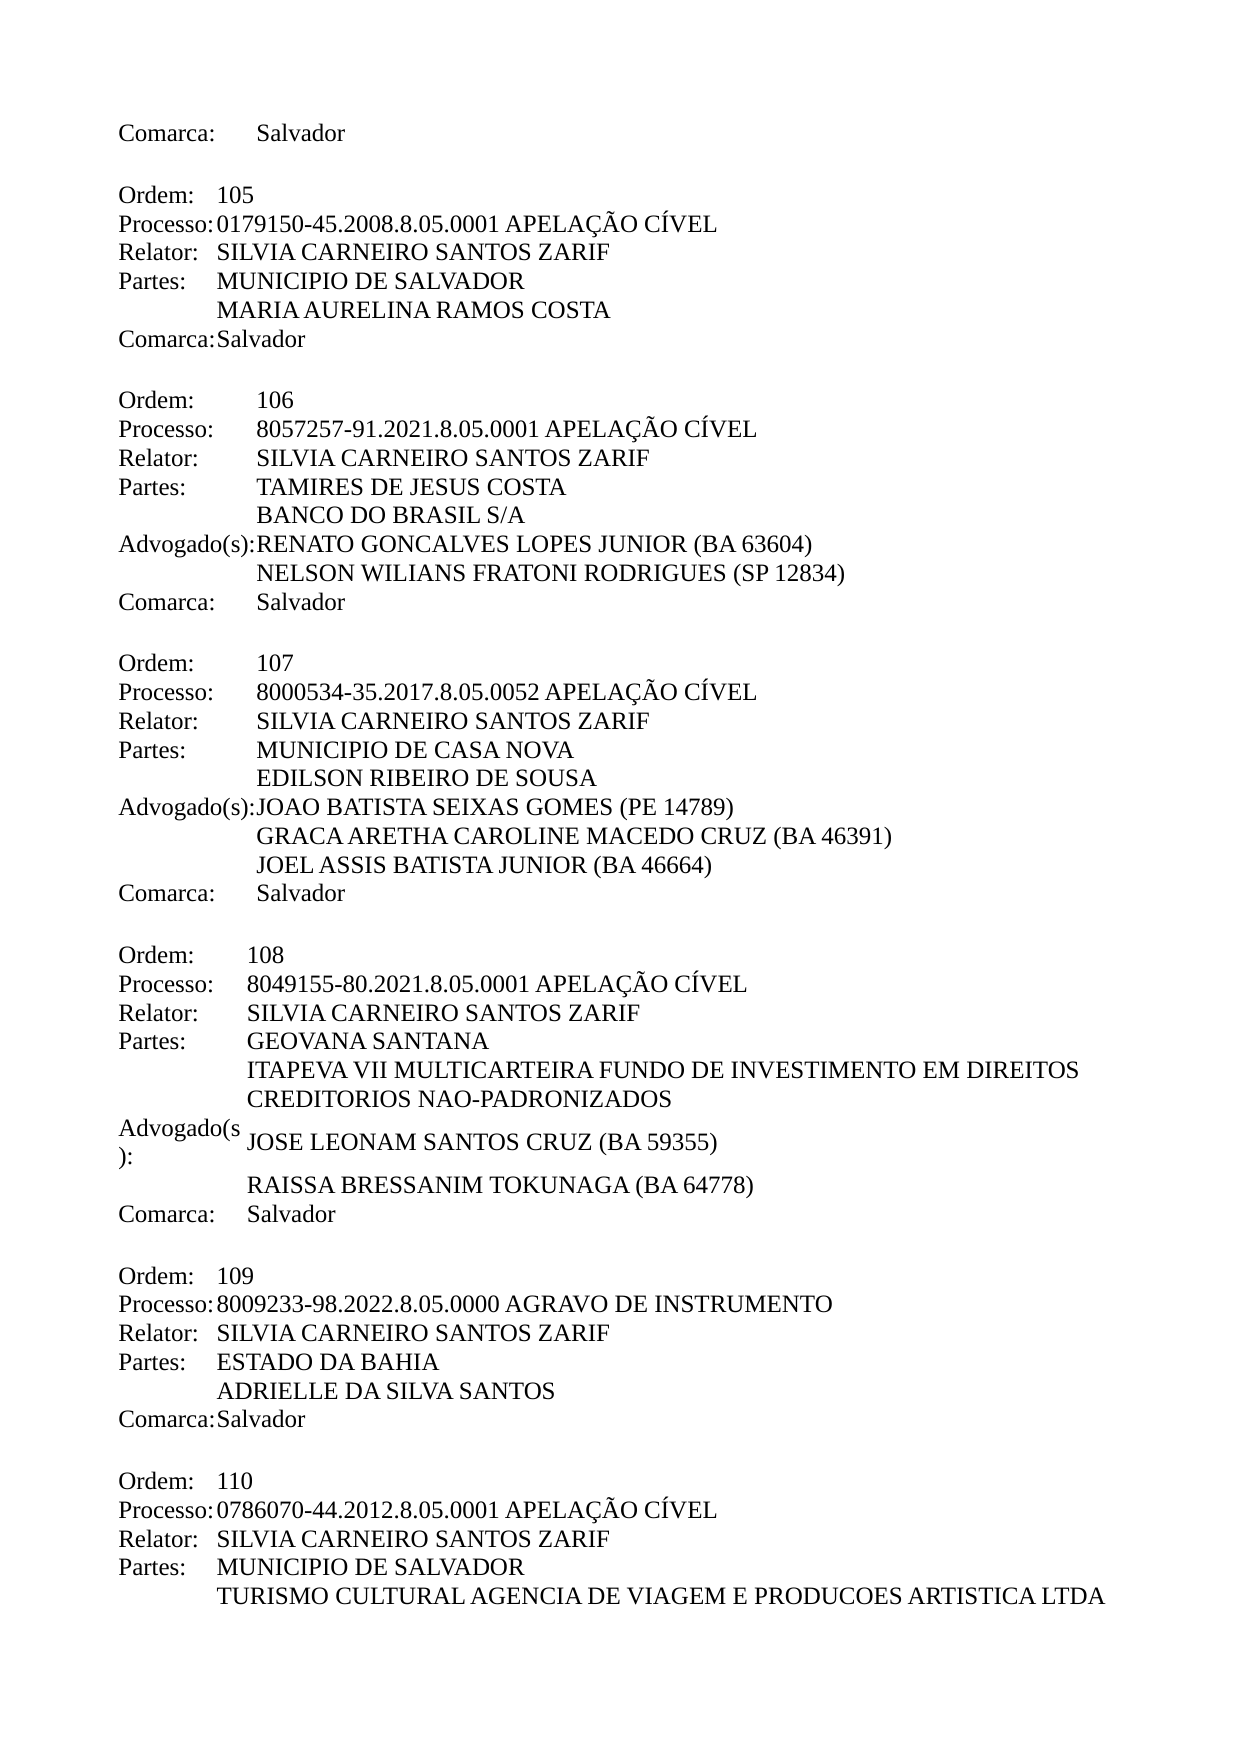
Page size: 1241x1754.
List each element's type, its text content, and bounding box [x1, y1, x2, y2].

table_cell RAISSA BRESSANIM TOKUNAGA (BA 64778) [247, 1170, 1122, 1199]
table_cell MARIA AURELINA RAMOS COSTA [216, 295, 722, 324]
table_cell Salvador [256, 587, 849, 615]
table_cell Relator: [118, 1524, 216, 1552]
table_header 109 [216, 1261, 837, 1289]
table_cell Relator: [118, 706, 256, 735]
table_cell [118, 850, 256, 878]
table_cell ESTADO DA BAHIA [216, 1347, 837, 1376]
table_header Ordem: [118, 1261, 216, 1289]
table_cell JOAO BATISTA SEIXAS GOMES (PE 14789) [256, 792, 902, 821]
table_cell Relator: [118, 998, 247, 1026]
table_header Ordem: [118, 385, 256, 414]
table_cell MUNICIPIO DE SALVADOR [216, 266, 722, 295]
table_cell Salvador [216, 1405, 837, 1433]
table_cell Partes: [118, 1553, 216, 1581]
table_cell TAMIRES DE JESUS COSTA [256, 472, 849, 500]
table_cell Partes: [118, 735, 256, 763]
table_cell SILVIA CARNEIRO SANTOS ZARIF [216, 238, 722, 266]
table_cell Partes: [118, 472, 256, 500]
table_cell SILVIA CARNEIRO SANTOS ZARIF [256, 706, 902, 735]
table_cell Advogado(s): [118, 1113, 247, 1170]
table_cell Comarca: [118, 879, 256, 907]
table_cell JOEL ASSIS BATISTA JUNIOR (BA 46664) [256, 850, 902, 878]
table_cell Partes: [118, 1026, 247, 1055]
table_header Ordem: [118, 1466, 216, 1495]
table_cell Processo: [118, 1495, 216, 1524]
table_cell TURISMO CULTURAL AGENCIA DE VIAGEM E PRODUCOES ARTISTICA LTDA [216, 1581, 1118, 1610]
table_cell Processo: [118, 969, 247, 998]
table_cell Processo: [118, 414, 256, 443]
table_cell SILVIA CARNEIRO SANTOS ZARIF [216, 1524, 1118, 1552]
table_cell GRACA ARETHA CAROLINE MACEDO CRUZ (BA 46391) [256, 821, 902, 850]
table_cell [118, 558, 256, 587]
table_header 110 [216, 1466, 1118, 1495]
table_header 106 [256, 385, 849, 414]
table_cell [118, 821, 256, 850]
table_cell Relator: [118, 238, 216, 266]
table_cell Salvador [216, 324, 722, 352]
table_cell Processo: [118, 1290, 216, 1318]
table_cell 8009233-98.2022.8.05.0000 AGRAVO DE INSTRUMENTO [216, 1290, 837, 1318]
table_cell SILVIA CARNEIRO SANTOS ZARIF [216, 1318, 837, 1347]
table_cell ADRIELLE DA SILVA SANTOS [216, 1376, 837, 1404]
table_cell EDILSON RIBEIRO DE SOUSA [256, 764, 902, 792]
table_cell Salvador [256, 118, 1063, 147]
table_cell Salvador [256, 879, 902, 907]
table_cell [118, 500, 256, 529]
table_cell Comarca: [118, 587, 256, 615]
table_cell 0786070-44.2012.8.05.0001 APELAÇÃO CÍVEL [216, 1495, 1118, 1524]
table_cell Comarca: [118, 118, 256, 147]
table_cell [118, 1376, 216, 1404]
table_cell Relator: [118, 1318, 216, 1347]
table_cell 8057257-91.2021.8.05.0001 APELAÇÃO CÍVEL [256, 414, 849, 443]
table_cell 8049155-80.2021.8.05.0001 APELAÇÃO CÍVEL [247, 969, 1122, 998]
table_cell SILVIA CARNEIRO SANTOS ZARIF [256, 443, 849, 472]
table_cell BANCO DO BRASIL S/A [256, 500, 849, 529]
table_cell Processo: [118, 209, 216, 237]
table_cell Partes: [118, 1347, 216, 1376]
table_cell [118, 764, 256, 792]
table_cell 8000534-35.2017.8.05.0052 APELAÇÃO CÍVEL [256, 677, 902, 706]
table_cell ITAPEVA VII MULTICARTEIRA FUNDO DE INVESTIMENTO EM DIREITOS CREDITORIOS NAO-PADRONIZADOS [247, 1055, 1122, 1113]
table_cell RENATO GONCALVES LOPES JUNIOR (BA 63604) [256, 529, 849, 558]
table_cell 0179150-45.2008.8.05.0001 APELAÇÃO CÍVEL [216, 209, 722, 237]
table_cell GEOVANA SANTANA [247, 1026, 1122, 1055]
table_cell Comarca: [118, 324, 216, 352]
table_header 108 [247, 940, 1122, 969]
table_cell [118, 295, 216, 324]
table_cell JOSE LEONAM SANTOS CRUZ (BA 59355) [247, 1113, 1122, 1170]
table_cell Partes: [118, 266, 216, 295]
table_header Ordem: [118, 940, 247, 969]
table_cell [118, 1055, 247, 1113]
table_cell Comarca: [118, 1405, 216, 1433]
table_cell Salvador [247, 1199, 1122, 1228]
table_cell NELSON WILIANS FRATONI RODRIGUES (SP 12834) [256, 558, 849, 587]
table_cell [118, 1581, 216, 1610]
table_cell SILVIA CARNEIRO SANTOS ZARIF [247, 998, 1122, 1026]
table_cell Comarca: [118, 1199, 247, 1228]
table_cell Processo: [118, 677, 256, 706]
table_header Ordem: [118, 649, 256, 677]
table_cell MUNICIPIO DE SALVADOR [216, 1553, 1118, 1581]
table_cell Advogado(s): [118, 529, 256, 558]
table_cell Relator: [118, 443, 256, 472]
table_cell Advogado(s): [118, 792, 256, 821]
table_header 105 [216, 180, 722, 209]
table_header 107 [256, 649, 902, 677]
table_cell [118, 1170, 247, 1199]
table_header Ordem: [118, 180, 216, 209]
table_cell MUNICIPIO DE CASA NOVA [256, 735, 902, 763]
